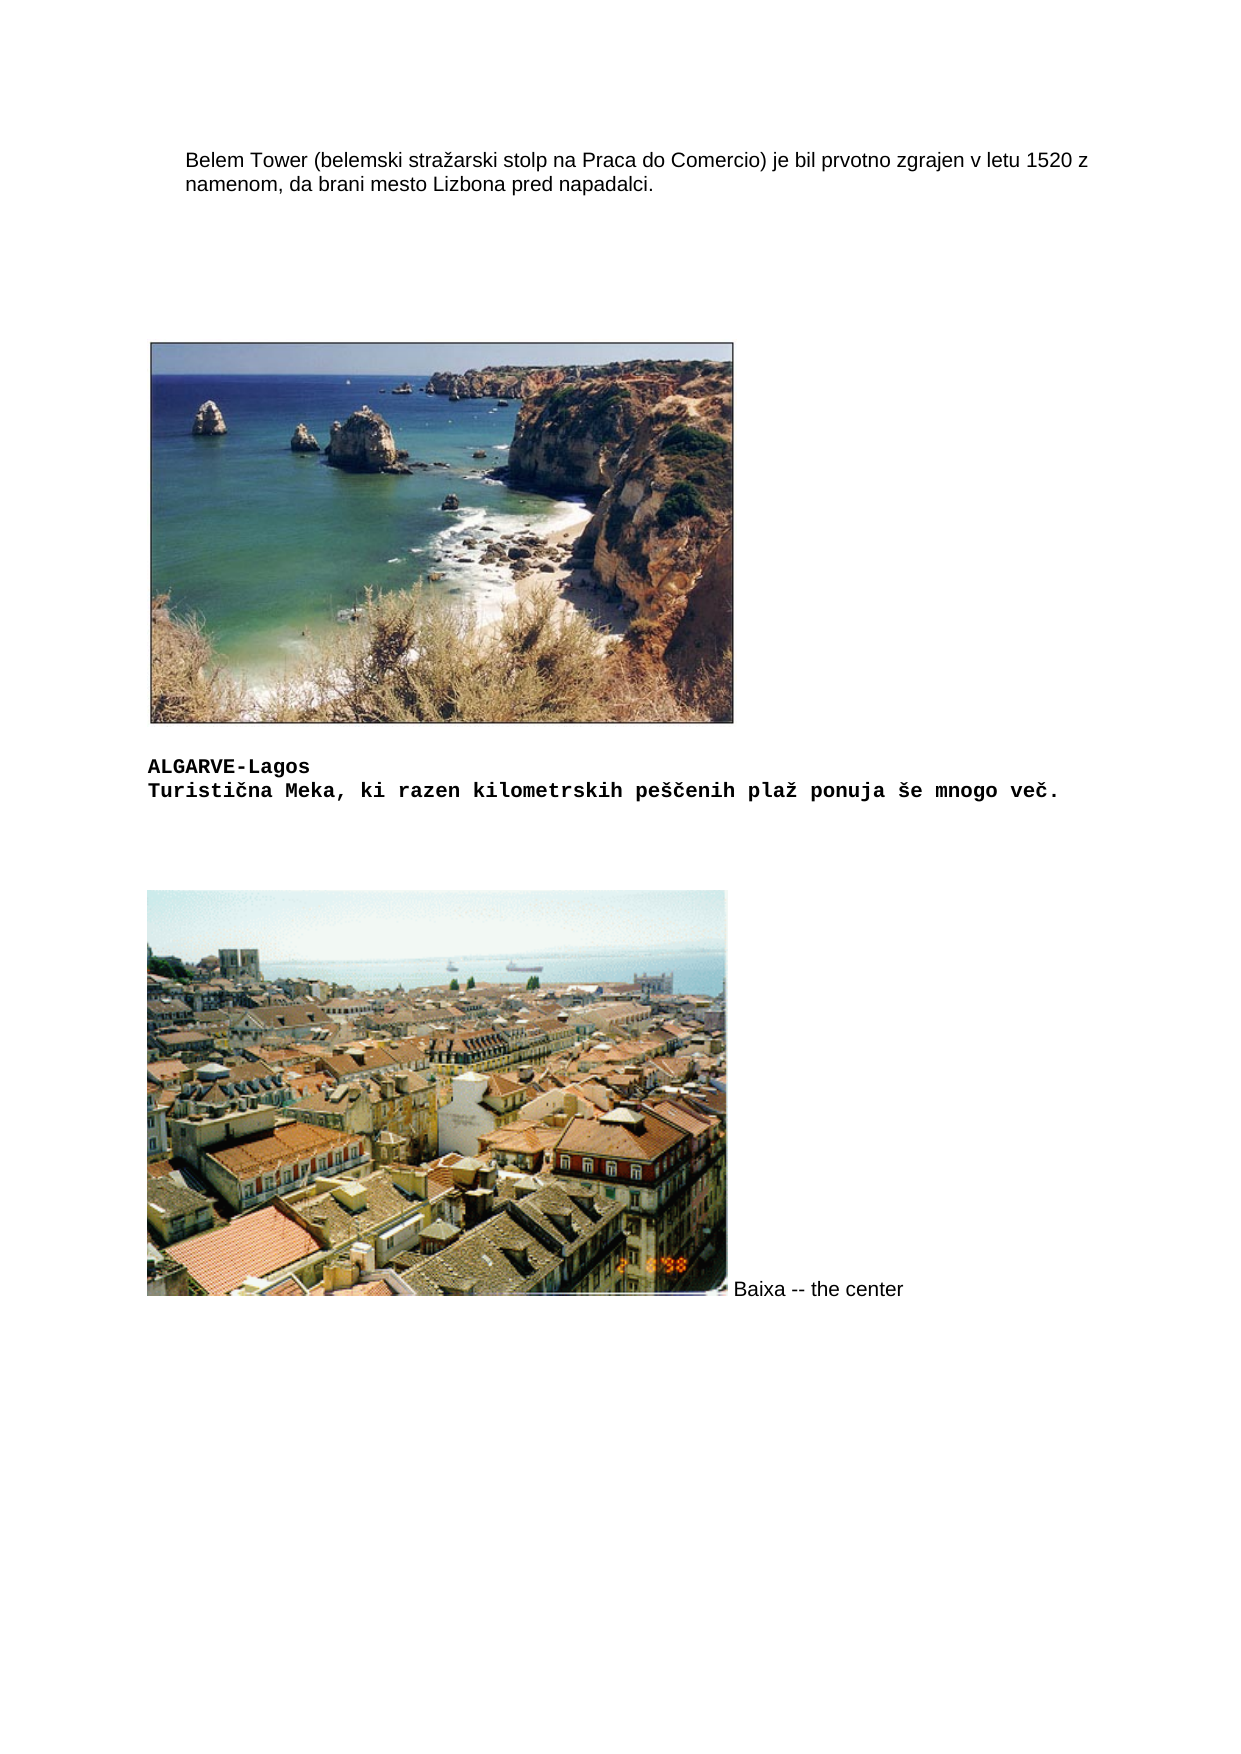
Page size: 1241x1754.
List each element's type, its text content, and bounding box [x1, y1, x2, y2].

text Baixa -- the center [148, 891, 1093, 1300]
text ALGARVE-Lagos Turistična Meka, ki razen kilometrskih peščenih plaž ponuja še mnogo več. [148, 756, 1093, 803]
picture [147, 339, 737, 727]
text Belem Tower (belemski stražarski stolp na Praca do Comercio) je bil prvotno zgrajen v letu 1520 z namenom, da brani mesto Lizbona pred napadalci. [185, 148, 1093, 196]
picture [147, 890, 728, 1296]
